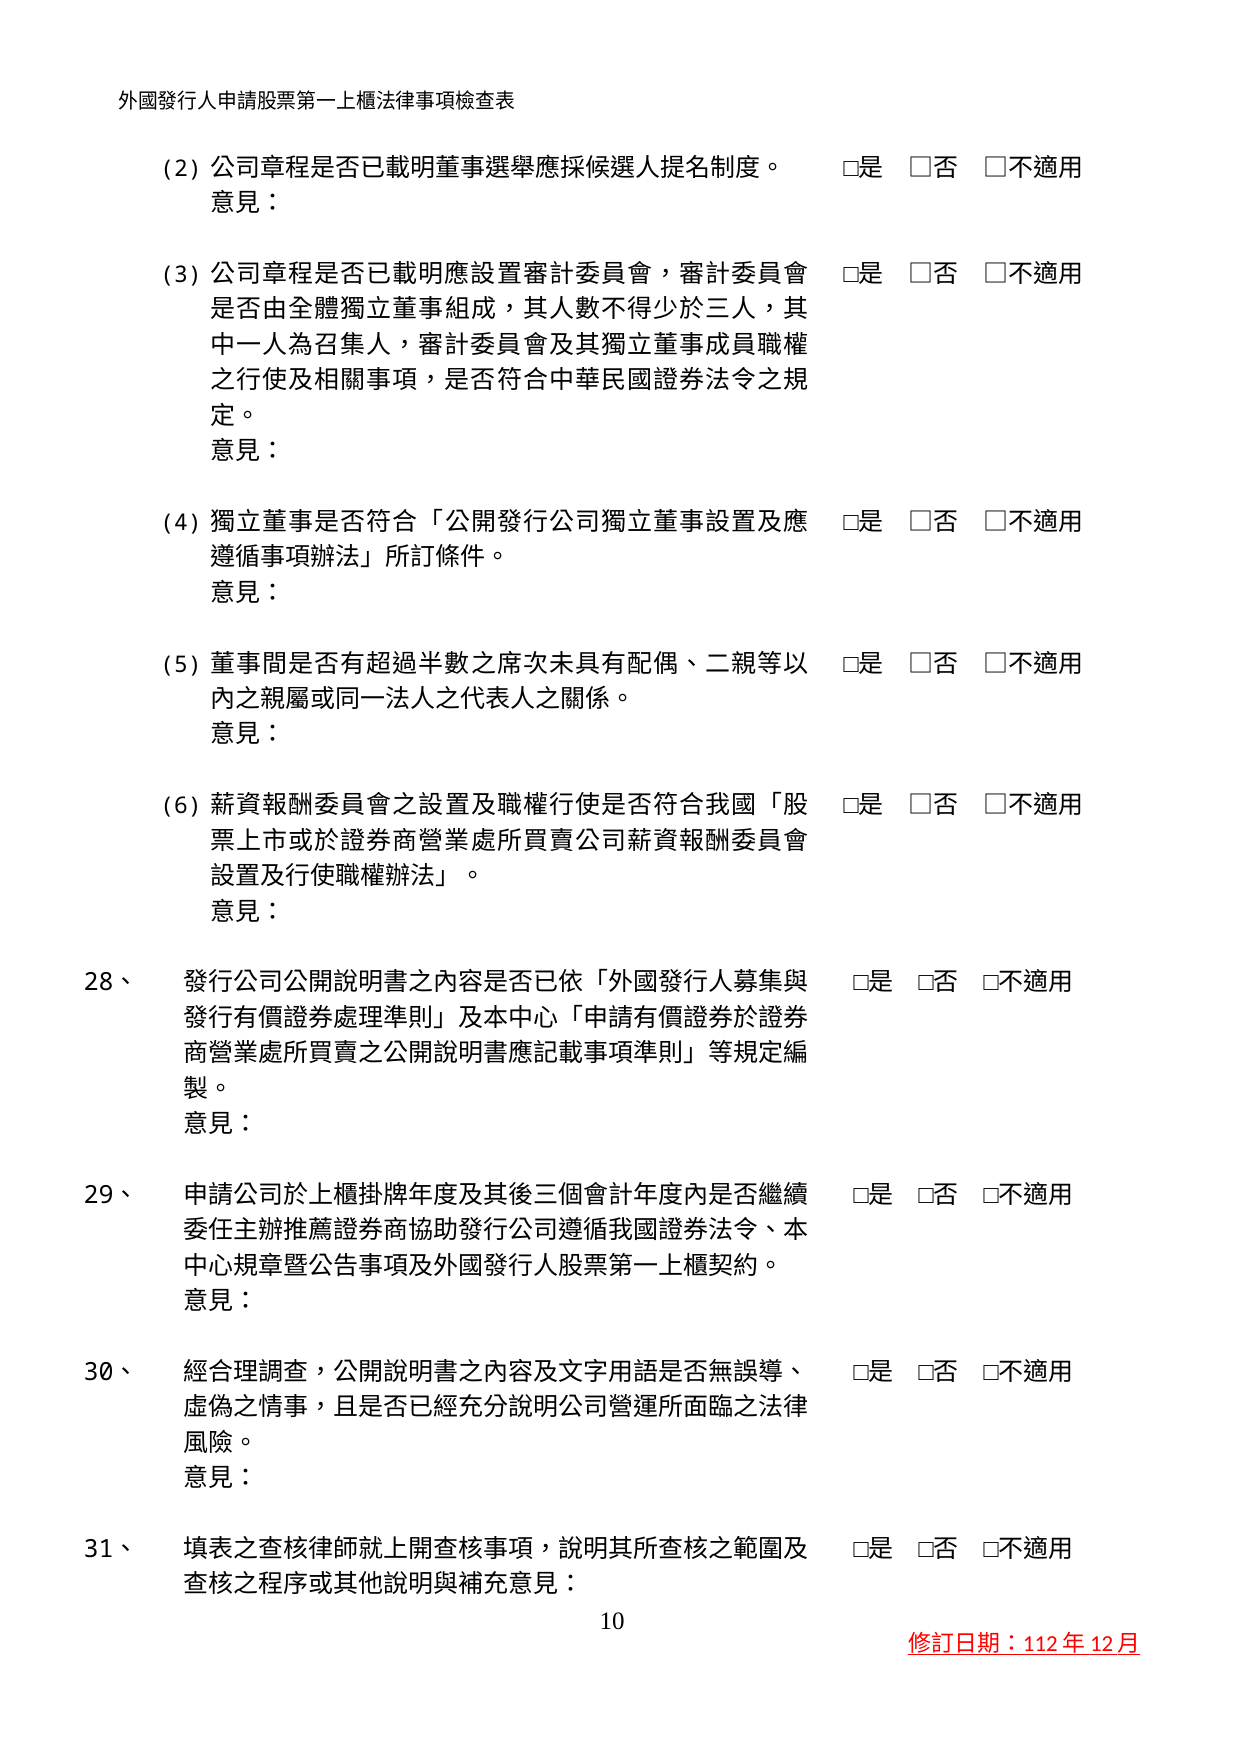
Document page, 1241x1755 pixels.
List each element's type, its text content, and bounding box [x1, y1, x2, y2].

table_cell 發行公司之董事會及相關委員會之運作是否符合下列規定： 董事會之董事成員是否未少於五席且非為單一性別，並在我國設有戶籍者已逾二分之一，法人股東當選為董事時，以其實質受益人之戶籍為判斷基準；董事會之獨立董事成員是否未少於三席且未少於全體董事席次三分之一，並至少二名獨立董事在中華民國設有戶籍。 意見： 公司章程是否已載明董事選舉應採候選人提名制度。 意見： 公司章程是否已載明應設置審計委員會，審計委員會是否由全體獨立董事組成，其人數不得少於三人，其中一人為召集人，審計委員會及其獨立董事成員職權之行使及相關事項，是否符合中華民國證券法令之規定。 意見： 獨立董事是否符合「公開發行公司獨立董事設置及應遵循事項辦法」所訂條件。 意見： 董事間是否有超過半數之席次未具有配偶、二親等以內之親屬或同一法人之代表人之關係。 意見： 薪資報酬委員會之設置及職權行使是否符合我國「股票上市或於證券商營業處所買賣公司薪資報酬委員會設置及行使職權辦法」。 意見： [83, 113, 810, 962]
table_cell □是 □否 □不適用 □是 □否 □不適用 □是 □否 □不適用 □是 □否 □不適用 □是 □否 □不適用 [810, 113, 1117, 962]
table_cell □是 □否 □不適用 [810, 1175, 1117, 1352]
table_cell □是 □否 □不適用 [810, 963, 1117, 1175]
table_cell □是 □否 □不適用 [810, 1352, 1117, 1529]
table_cell 經合理調查，公開說明書之內容及文字用語是否無誤導、虛偽之情事，且是否已經充分說明公司營運所面臨之法律風險。 意見： [83, 1352, 810, 1529]
table_cell 發行公司公開說明書之內容是否已依「外國發行人募集與發行有價證券處理準則」及本中心「申請有價證券於證券商營業處所買賣之公開說明書應記載事項準則」等規定編製。 意見： [83, 963, 810, 1175]
table_cell □是 □否 □不適用 [810, 1529, 1117, 1600]
table_cell 申請公司於上櫃掛牌年度及其後三個會計年度內是否繼續委任主辦推薦證券商協助發行公司遵循我國證券法令、本中心規章暨公告事項及外國發行人股票第一上櫃契約。 意見： [83, 1175, 810, 1352]
table_cell 填表之查核律師就上開查核事項，說明其所查核之範圍及查核之程序或其他說明與補充意見： 意見： [83, 1529, 810, 1600]
